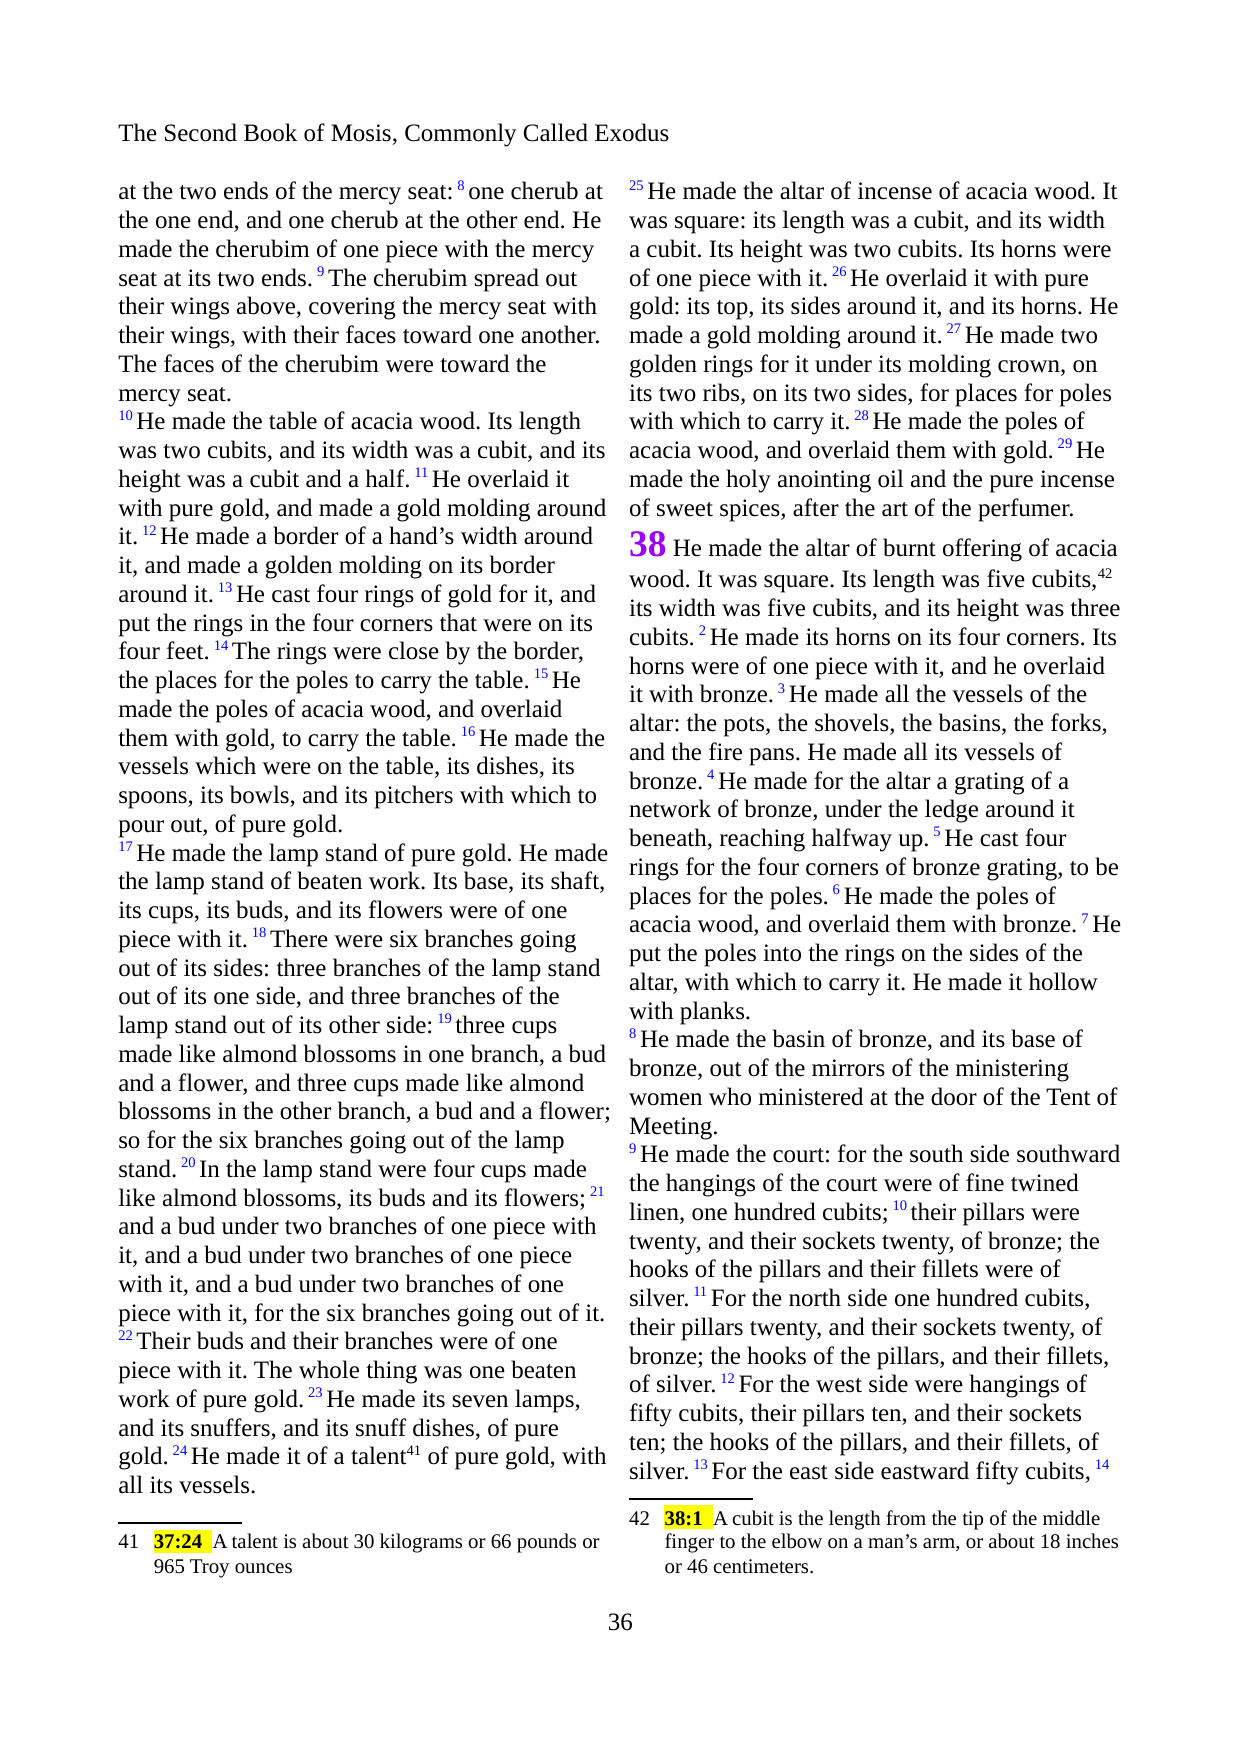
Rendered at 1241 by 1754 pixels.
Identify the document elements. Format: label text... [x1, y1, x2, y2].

text 17 He made the lamp stand of pure gold. He made the lamp stand of beaten work. Its base, its shaft, its cups, its buds, and its flowers were of one piece with it. 18 There were six branches going out of its sides: three branches of the lamp stand out of its one side, and three branches of the lamp stand out of its other side: 19 three cups made like almond blossoms in one branch, a bud and a flower, and three cups made like almond blossoms in the other branch, a bud and a flower; so for the six branches going out of the lamp stand. 20 In the lamp stand were four cups made like almond blossoms, its buds and its flowers; 21 and a bud under two branches of one piece with it, and a bud under two branches of one piece with it, and a bud under two branches of one piece with it, for the six branches going out of it. 22 Their buds and their branches were of one piece with it. The whole thing was one beaten work of pure gold. 23 He made its seven lamps, and its snuffers, and its snuff dishes, of pure gold. 24 He made it of a talent of pure gold, with all its vessels. [118, 838, 611, 1499]
text 9 He made the court: for the south side southward the hangings of the court were of fine twined linen, one hundred cubits; 10 their pillars were twenty, and their sockets twenty, of bronze; the hooks of the pillars and their fillets were of silver. 11 For the north side one hundred cubits, their pillars twenty, and their sockets twenty, of bronze; the hooks of the pillars, and their fillets, of silver. 12 For the west side were hangings of fifty cubits, their pillars ten, and their sockets ten; the hooks of the pillars, and their fillets, of silver. 13 For the east side eastward fifty cubits, 14 [629, 1139, 1122, 1484]
text 8 He made the basin of bronze, and its base of bronze, out of the mirrors of the ministering women who ministered at the door of the Tent of Meeting. [629, 1024, 1122, 1139]
text 10 He made the table of acacia wood. Its length was two cubits, and its width was a cubit, and its height was a cubit and a half. 11 He overlaid it with pure gold, and made a gold molding around it. 12 He made a border of a hand’s width around it, and made a golden molding on its border around it. 13 He cast four rings of gold for it, and put the rings in the four corners that were on its four feet. 14 The rings were close by the border, the places for the poles to carry the table. 15 He made the poles of acacia wood, and overlaid them with gold, to carry the table. 16 He made the vessels which were on the table, its dishes, its spoons, its bowls, and its pitchers with which to pour out, of pure gold. [118, 406, 611, 838]
text 38 He made the altar of burnt offering of acacia wood. It was square. Its length was five cubits, its width was five cubits, and its height was three cubits. 2 He made its horns on its four corners. Its horns were of one piece with it, and he overlaid it with bronze. 3 He made all the vessels of the altar: the pots, the shovels, the basins, the forks, and the fire pans. He made all its vessels of bronze. 4 He made for the altar a grating of a network of bronze, under the ledge around it beneath, reaching halfway up. 5 He cast four rings for the four corners of bronze grating, to be places for the poles. 6 He made the poles of acacia wood, and overlaid them with bronze. 7 He put the poles into the rings on the sides of the altar, with which to carry it. He made it hollow with planks. [629, 521, 1122, 1024]
text 25 He made the altar of incense of acacia wood. It was square: its length was a cubit, and its width a cubit. Its height was two cubits. Its horns were of one piece with it. 26 He overlaid it with pure gold: its top, its sides around it, and its horns. He made a gold molding around it. 27 He made two golden rings for it under its molding crown, on its two ribs, on its two sides, for places for poles with which to carry it. 28 He made the poles of acacia wood, and overlaid them with gold. 29 He made the holy anointing oil and the pure incense of sweet spices, after the art of the perfumer. [629, 176, 1122, 521]
text at the two ends of the mercy seat: 8 one cherub at the one end, and one cherub at the other end. He made the cherubim of one piece with the mercy seat at its two ends. 9 The cherubim spread out their wings above, covering the mercy seat with their wings, with their faces toward one another. The faces of the cherubim were toward the mercy seat. [118, 176, 611, 406]
text 37:24 A talent is about 30 kilograms or 66 pounds or 965 Troy ounces [118, 1529, 611, 1578]
text 38:1 A cubit is the length from the tip of the middle finger to the elbow on a man’s arm, or about 18 inches or 46 centimeters. [629, 1505, 1122, 1578]
